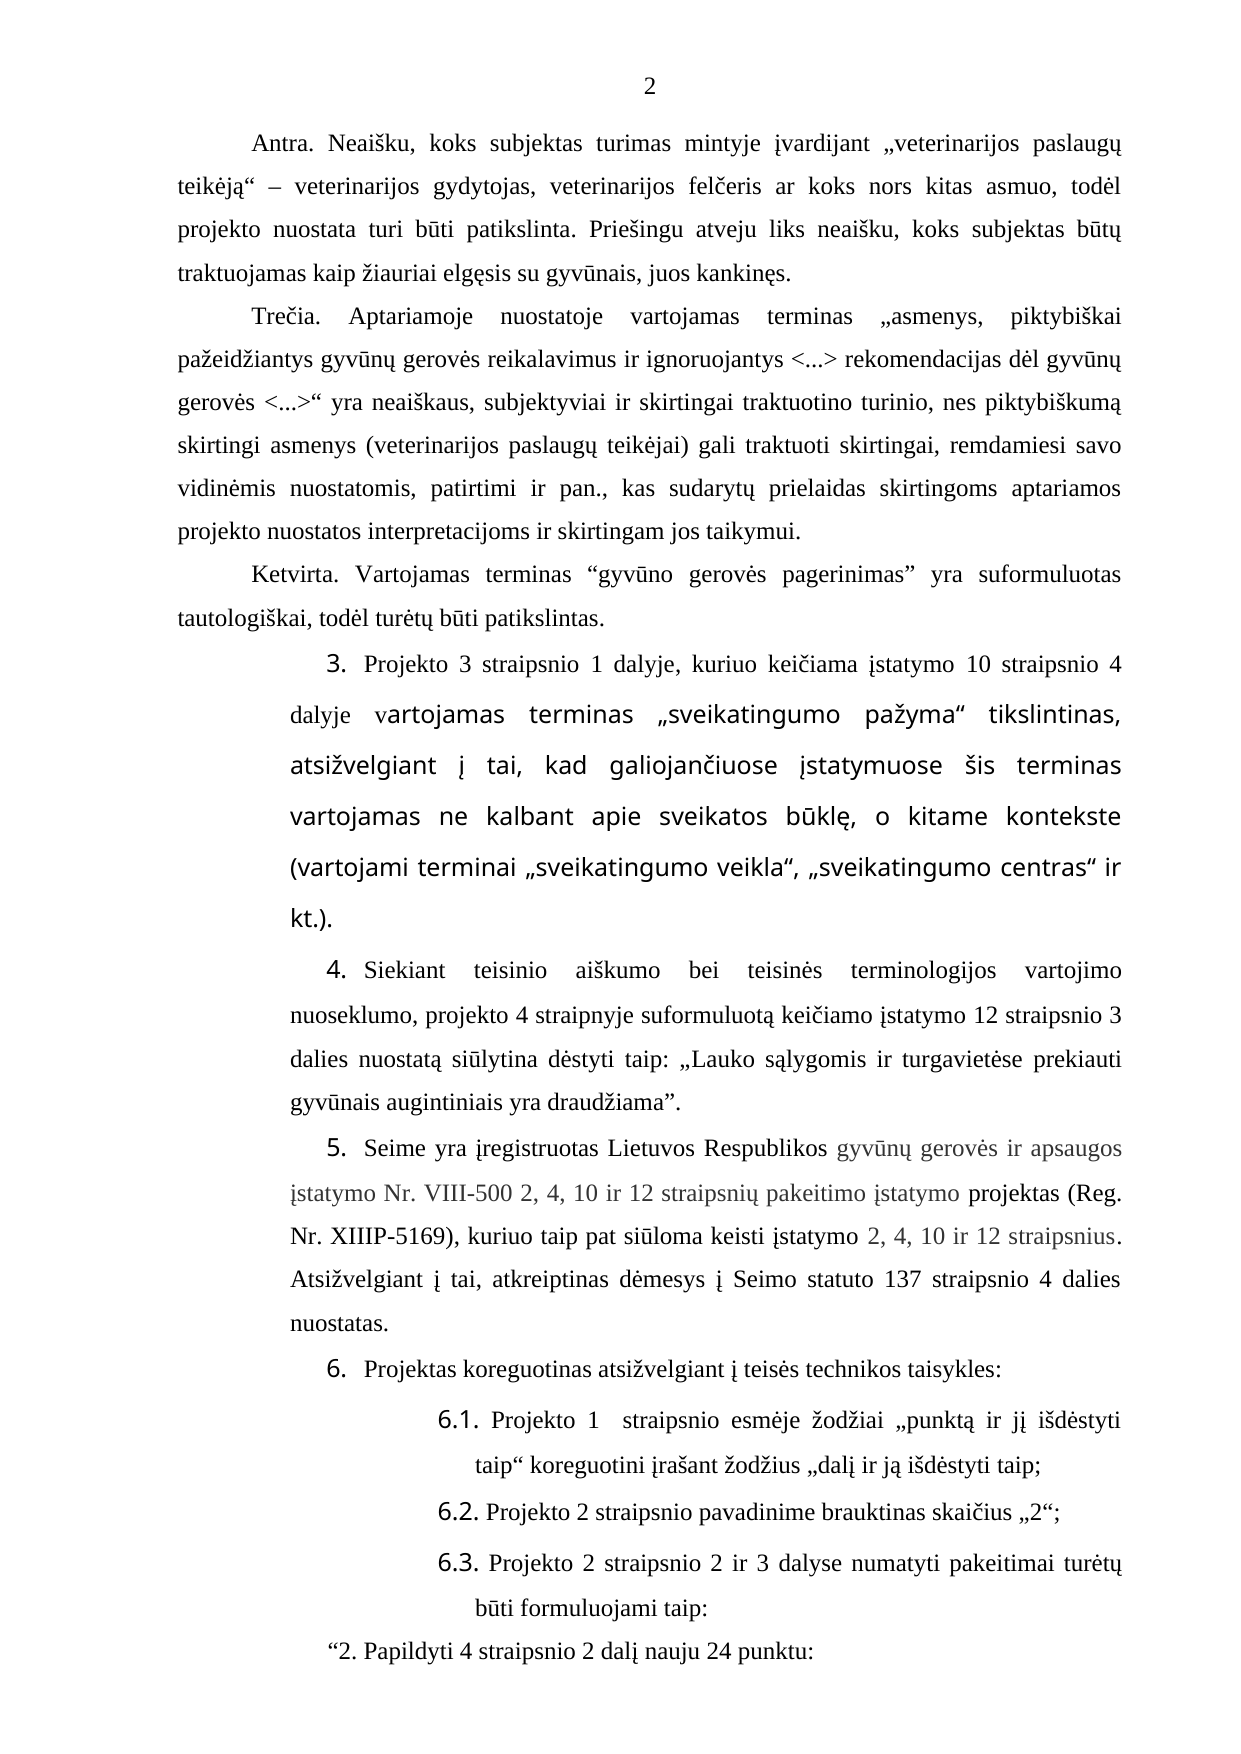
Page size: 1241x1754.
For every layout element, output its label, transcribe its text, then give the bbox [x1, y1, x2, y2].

list “2. Papildyti 4 straipsnio 2 dalį nauju 24 punktu: [281, 1636, 1122, 1665]
list Projekto 1 straipsnio esmėje žodžiai „punktą ir jį išdėstyti taip“ koreguotini įrašant žodžius „dalį ir ją išdėstyti taip; [437, 1402, 1122, 1479]
list Projekto 2 straipsnio 2 ir 3 dalyse numatyti pakeitimai turėtų būti formuluojami taip: [437, 1544, 1122, 1622]
list Projekto 3 straipsnio 1 dalyje, kuriuo keičiama įstatymo 10 straipsnio 4 dalyje vartojamas terminas „sveikatingumo pažyma“ tikslintinas, atsižvelgiant į tai, kad galiojančiuose įstatymuose šis terminas vartojamas ne kalbant apie sveikatos būklę, o kitame kontekste (vartojami terminai „sveikatingumo veikla“, „sveikatingumo centras“ ir kt.). [252, 646, 1122, 935]
text Antra. Neaišku, koks subjektas turimas mintyje įvardijant „veterinarijos paslaugų teikėją“ – veterinarijos gydytojas, veterinarijos felčeris ar koks nors kitas asmuo, todėl projekto nuostata turi būti patikslinta. Priešingu atveju liks neaišku, koks subjektas būtų traktuojamas kaip žiauriai elgęsis su gyvūnais, juos kankinęs. [177, 128, 1122, 286]
text Ketvirta. Vartojamas terminas “gyvūno gerovės pagerinimas” yra suformuluotas tautologiškai, todėl turėtų būti patikslintas. [177, 559, 1122, 631]
list Siekiant teisinio aiškumo bei teisinės terminologijos vartojimo nuoseklumo, projekto 4 straipnyje suformuluotą keičiamo įstatymo 12 straipsnio 3 dalies nuostatą siūlytina dėstyti taip: „Lauko sąlygomis ir turgavietėse prekiauti gyvūnais augintiniais yra draudžiama”. [252, 952, 1122, 1116]
text Trečia. Aptariamoje nuostatoje vartojamas terminas „asmenys, piktybiškai pažeidžiantys gyvūnų gerovės reikalavimus ir ignoruojantys <...> rekomendacijas dėl gyvūnų gerovės <...>“ yra neaiškaus, subjektyviai ir skirtingai traktuotino turinio, nes piktybiškumą skirtingi asmenys (veterinarijos paslaugų teikėjai) gali traktuoti skirtingai, remdamiesi savo vidinėmis nuostatomis, patirtimi ir pan., kas sudarytų prielaidas skirtingoms aptariamos projekto nuostatos interpretacijoms ir skirtingam jos taikymui. [177, 301, 1122, 545]
list Seime yra įregistruotas Lietuvos Respublikos gyvūnų gerovės ir apsaugos įstatymo Nr. VIII-500 2, 4, 10 ir 12 straipsnių pakeitimo įstatymo projektas (Reg. Nr. XIIIP-5169), kuriuo taip pat siūloma keisti įstatymo 2, 4, 10 ir 12 straipsnius. Atsižvelgiant į tai, atkreiptinas dėmesys į Seimo statuto 137 straipsnio 4 dalies nuostatas. [252, 1130, 1122, 1336]
list Projektas koreguotinas atsižvelgiant į teisės technikos taisykles: [252, 1351, 1122, 1385]
list Projekto 2 straipsnio pavadinime brauktinas skaičius „2“; [437, 1493, 1122, 1527]
